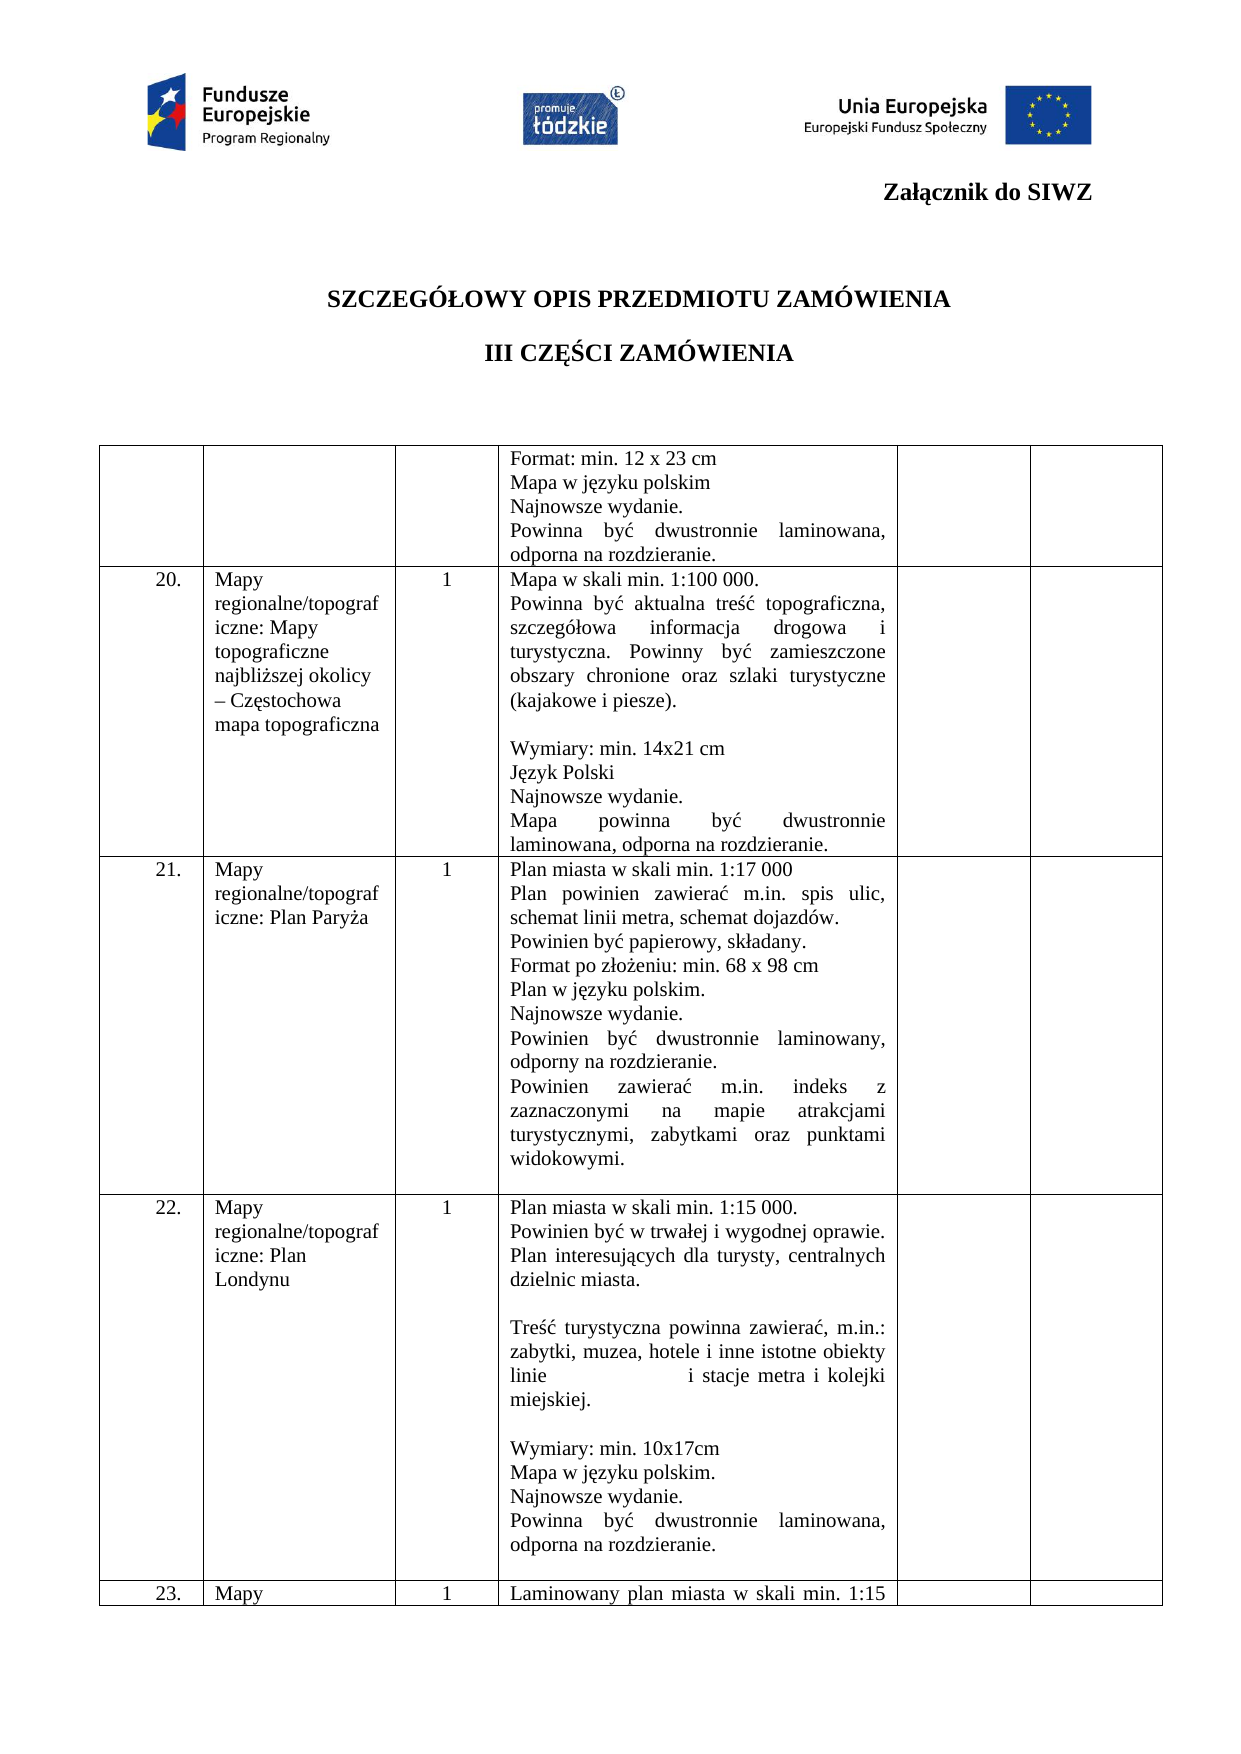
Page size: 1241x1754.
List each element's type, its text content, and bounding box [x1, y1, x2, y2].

table_cell [1031, 567, 1162, 856]
table_cell [898, 446, 1030, 566]
table_cell 1 [396, 1195, 498, 1580]
table_cell Plan miasta w skali min. 1:17 000 Plan powinien zawierać m.in. spis ulic, schemat linii metra, schemat dojazdów. Powinien być papierowy, składany. Format po złożeniu: min. 68 x 98 cm Plan w języku polskim. Najnowsze wydanie. Powinien być dwustronnie laminowany, odporny na rozdzieranie. Powinien zawierać m.in. indeks z zaznaczonymi na mapie atrakcjami turystycznymi, zabytkami oraz punktami widokowymi. [499, 857, 897, 1194]
table_cell [100, 857, 203, 1194]
table_cell [100, 567, 203, 856]
table_cell 1 [396, 857, 498, 1194]
table_cell [1031, 446, 1162, 566]
table_cell [396, 446, 498, 566]
table_cell [1031, 1195, 1162, 1580]
table_cell [898, 857, 1030, 1194]
table_cell Format: min. 12 x 23 cm Mapa w języku polskim Najnowsze wydanie. Powinna być dwustronnie laminowana, odporna na rozdzieranie. [499, 446, 897, 566]
table_cell [1031, 857, 1162, 1194]
table_cell [898, 1581, 1030, 1605]
table_cell [100, 446, 203, 566]
table_cell [898, 1195, 1030, 1580]
table_cell [1031, 1581, 1162, 1605]
table_cell [898, 567, 1030, 856]
table_cell Plan miasta w skali min. 1:15 000. Powinien być w trwałej i wygodnej oprawie. Plan interesujących dla turysty, centralnych dzielnic miasta. Treść turystyczna powinna zawierać, m.in.: zabytki, muzea, hotele i inne istotne obiekty linie i stacje metra i kolejki miejskiej. Wymiary: min. 10x17cm Mapa w języku polskim. Najnowsze wydanie. Powinna być dwustronnie laminowana, odporna na rozdzieranie. [499, 1195, 897, 1580]
table_cell Mapy [204, 1581, 395, 1605]
table_cell Mapy regionalne/topograficzne: Plan Paryża [204, 857, 395, 1194]
table_cell Mapa w skali min. 1:100 000. Powinna być aktualna treść topograficzna, szczegółowa informacja drogowa i turystyczna. Powinny być zamieszczone obszary chronione oraz szlaki turystyczne (kajakowe i piesze). Wymiary: min. 14x21 cm Język Polski Najnowsze wydanie. Mapa powinna być dwustronnie laminowana, odporna na rozdzieranie. [499, 567, 897, 856]
table_cell Mapy regionalne/topograficzne: Mapy topograficzne najbliższej okolicy – Częstochowa mapa topograficzna [204, 567, 395, 856]
table_cell [204, 446, 395, 566]
table_cell Mapy regionalne/topograficzne: Plan Londynu [204, 1195, 395, 1580]
table_cell [100, 1195, 203, 1580]
table_cell Laminowany plan miasta w skali min. 1:15 [499, 1581, 897, 1605]
table_cell 1 [396, 567, 498, 856]
table_cell [100, 1581, 203, 1605]
table_cell 1 [396, 1581, 498, 1605]
